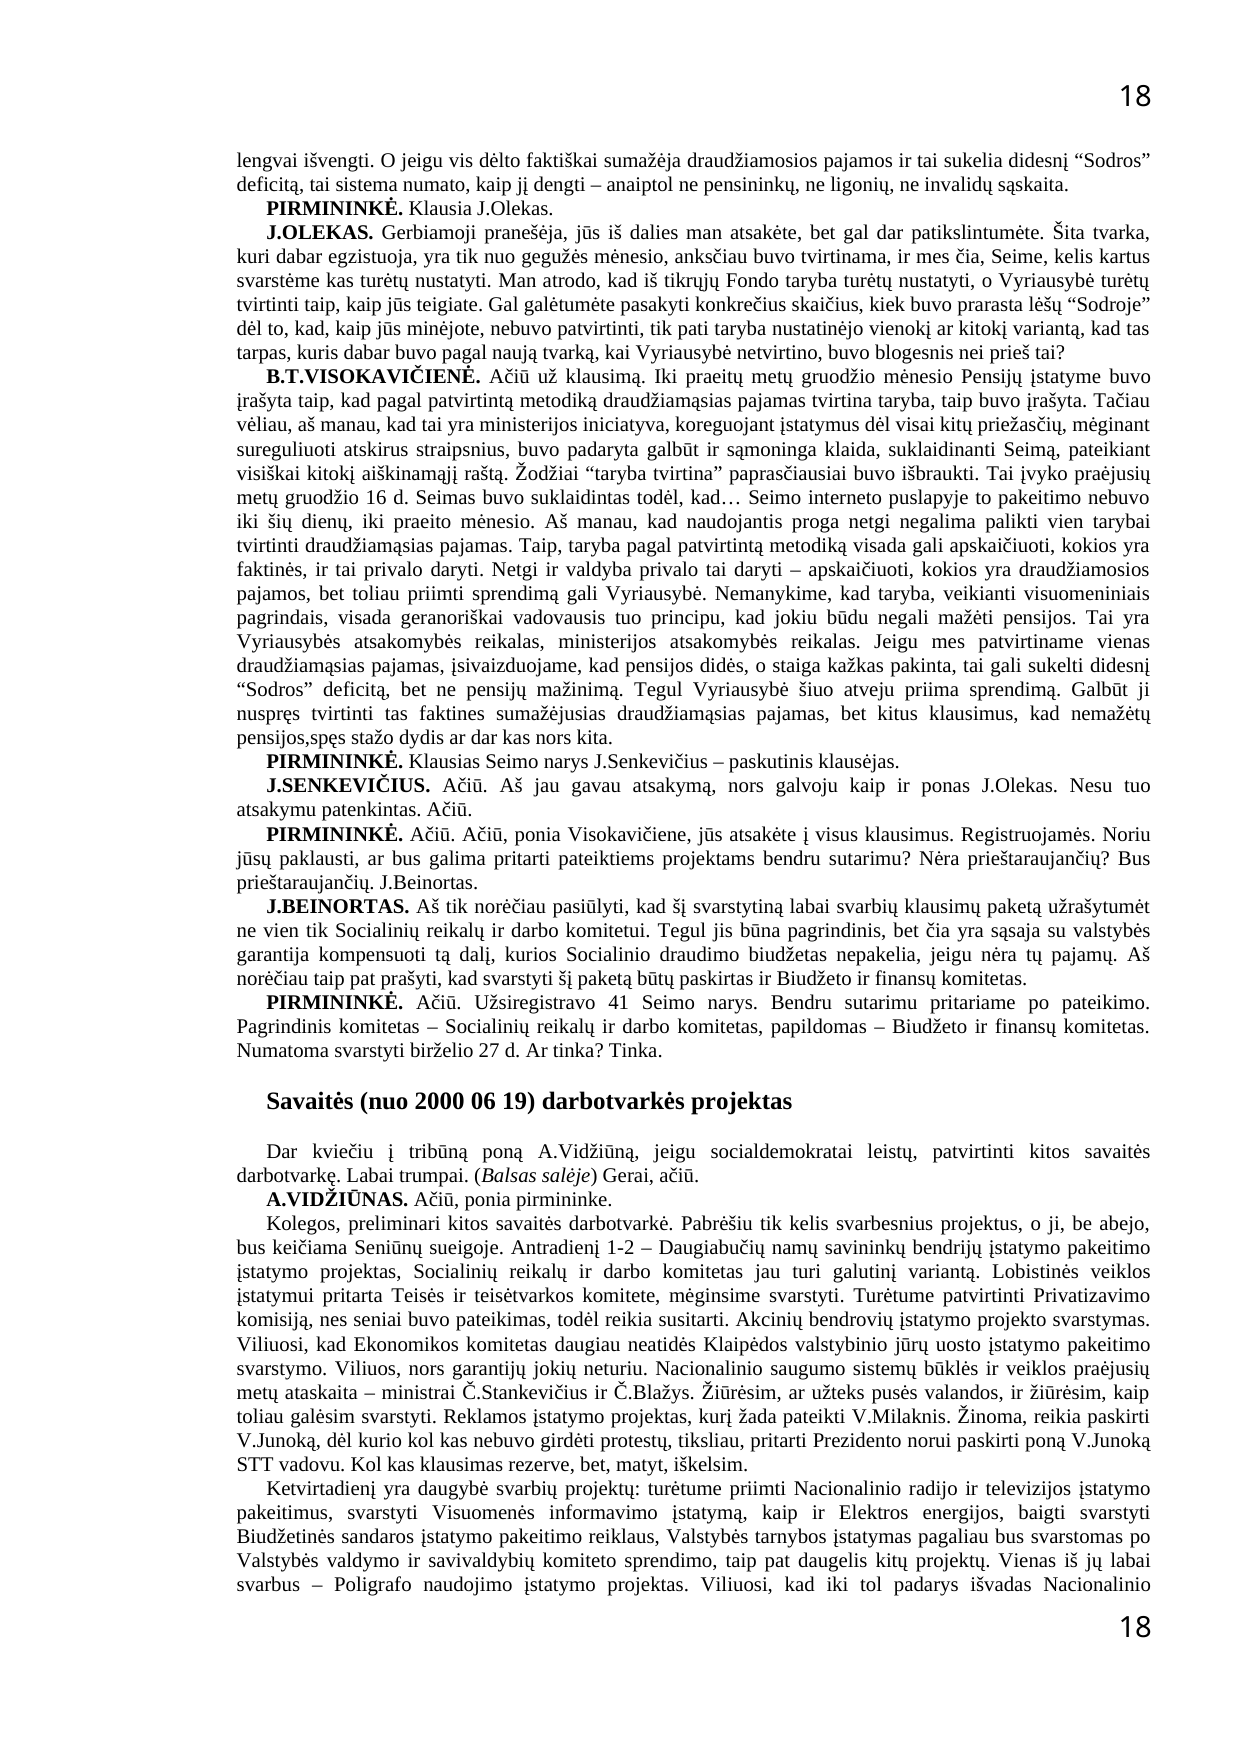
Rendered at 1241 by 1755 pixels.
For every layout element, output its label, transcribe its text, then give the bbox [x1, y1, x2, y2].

text Ketvirtadienį yra daugybė svarbių projektų: turėtume priimti Nacionalinio radijo ir televizijos įstatymo pakeitimus, svarstyti Visuomenės informavimo įstatymą, kaip ir Elektros energijos, baigti svarstyti Biudžetinės sandaros įstatymo pakeitimo reiklaus, Valstybės tarnybos įstatymas pagaliau bus svarstomas po Valstybės valdymo ir savivaldybių komiteto sprendimo, taip pat daugelis kitų projektų. Vienas iš jų labai svarbus – Poligrafo naudojimo įstatymo projektas. Viliuosi, kad iki tol padarys išvadas Nacionalinio [236, 1476, 1152, 1596]
text J.OLEKAS. Gerbiamoji pranešėja, jūs iš dalies man atsakėte, bet gal dar patikslintumėte. Šita tvarka, kuri dabar egzistuoja, yra tik nuo gegužės mėnesio, anksčiau buvo tvirtinama, ir mes čia, Seime, kelis kartus svarstėme kas turėtų nustatyti. Man atrodo, kad iš tikrųjų Fondo taryba turėtų nustatyti, o Vyriausybė turėtų tvirtinti taip, kaip jūs teigiate. Gal galėtumėte pasakyti konkrečius skaičius, kiek buvo prarasta lėšų “Sodroje” dėl to, kad, kaip jūs minėjote, nebuvo patvirtinti, tik pati taryba nustatinėjo vienokį ar kitokį variantą, kad tas tarpas, kuris dabar buvo pagal naują tvarką, kai Vyriausybė netvirtino, buvo blogesnis nei prieš tai? [236, 220, 1152, 364]
text PIRMININKĖ. Ačiū. Ačiū, ponia Visokavičiene, jūs atsakėte į visus klausimus. Registruojamės. Noriu jūsų paklausti, ar bus galima pritarti pateiktiems projektams bendru sutarimu? Nėra prieštaraujančių? Bus prieštaraujančių. J.Beinortas. [236, 821, 1152, 894]
text PIRMININKĖ. Klausias Seimo narys J.Senkevičius – paskutinis klausėjas. [236, 749, 1152, 773]
text PIRMININKĖ. Klausia J.Olekas. [236, 196, 1152, 220]
text B.T.VISOKAVIČIENĖ. Ačiū už klausimą. Iki praeitų metų gruodžio mėnesio Pensijų įstatyme buvo įrašyta taip, kad pagal patvirtintą metodiką draudžiamąsias pajamas tvirtina taryba, taip buvo įrašyta. Tačiau vėliau, aš manau, kad tai yra ministerijos iniciatyva, koreguojant įstatymus dėl visai kitų priežasčių, mėginant sureguliuoti atskirus straipsnius, buvo padaryta galbūt ir sąmoninga klaida, suklaidinanti Seimą, pateikiant visiškai kitokį aiškinamąjį raštą. Žodžiai “taryba tvirtina” paprasčiausiai buvo išbraukti. Tai įvyko praėjusių metų gruodžio 16 d. Seimas buvo suklaidintas todėl, kad… Seimo interneto puslapyje to pakeitimo nebuvo iki šių dienų, iki praeito mėnesio. Aš manau, kad naudojantis proga netgi negalima palikti vien tarybai tvirtinti draudžiamąsias pajamas. Taip, taryba pagal patvirtintą metodiką visada gali apskaičiuoti, kokios yra faktinės, ir tai privalo daryti. Netgi ir valdyba privalo tai daryti – apskaičiuoti, kokios yra draudžiamosios pajamos, bet toliau priimti sprendimą gali Vyriausybė. Nemanykime, kad taryba, veikianti visuomeniniais pagrindais, visada geranoriškai vadovausis tuo principu, kad jokiu būdu negali mažėti pensijos. Tai yra Vyriausybės atsakomybės reikalas, ministerijos atsakomybės reikalas. Jeigu mes patvirtiname vienas draudžiamąsias pajamas, įsivaizduojame, kad pensijos didės, o staiga kažkas pakinta, tai gali sukelti didesnį “Sodros” deficitą, bet ne pensijų mažinimą. Tegul Vyriausybė šiuo atveju priima sprendimą. Galbūt ji nuspręs tvirtinti tas faktines sumažėjusias draudžiamąsias pajamas, bet kitus klausimus, kad nemažėtų pensijos,spęs stažo dydis ar dar kas nors kita. [236, 364, 1152, 749]
text A.VIDŽIŪNAS. Ačiū, ponia pirmininke. [236, 1187, 1152, 1211]
text lengvai išvengti. O jeigu vis dėlto faktiškai sumažėja draudžiamosios pajamos ir tai sukelia didesnį “Sodros” deficitą, tai sistema numato, kaip jį dengti – anaiptol ne pensininkų, ne ligonių, ne invalidų sąskaita. [236, 148, 1152, 196]
text PIRMININKĖ. Ačiū. Užsiregistravo 41 Seimo narys. Bendru sutarimu pritariame po pateikimo. Pagrindinis komitetas – Socialinių reikalų ir darbo komitetas, papildomas – Biudžeto ir finansų komitetas. Numatoma svarstyti birželio 27 d. Ar tinka? Tinka. [236, 990, 1152, 1062]
text Dar kviečiu į tribūną poną A.Vidžiūną, jeigu socialdemokratai leistų, patvirtinti kitos savaitės darbotvarkę. Labai trumpai. (Balsas salėje) Gerai, ačiū. [236, 1139, 1152, 1187]
text J.SENKEVIČIUS. Ačiū. Aš jau gavau atsakymą, nors galvoju kaip ir ponas J.Olekas. Nesu tuo atsakymu patenkintas. Ačiū. [236, 773, 1152, 821]
text Savaitės (nuo 2000 06 19) darbotvarkės projektas [236, 1086, 1152, 1115]
text Kolegos, preliminari kitos savaitės darbotvarkė. Pabrėšiu tik kelis svarbesnius projektus, o ji, be abejo, bus keičiama Seniūnų sueigoje. Antradienį 1-2 – Daugiabučių namų savininkų bendrijų įstatymo pakeitimo įstatymo projektas, Socialinių reikalų ir darbo komitetas jau turi galutinį variantą. Lobistinės veiklos įstatymui pritarta Teisės ir teisėtvarkos komitete, mėginsime svarstyti. Turėtume patvirtinti Privatizavimo komisiją, nes seniai buvo pateikimas, todėl reikia susitarti. Akcinių bendrovių įstatymo projekto svarstymas. Viliuosi, kad Ekonomikos komitetas daugiau neatidės Klaipėdos valstybinio jūrų uosto įstatymo pakeitimo svarstymo. Viliuos, nors garantijų jokių neturiu. Nacionalinio saugumo sistemų būklės ir veiklos praėjusių metų ataskaita – ministrai Č.Stankevičius ir Č.Blažys. Žiūrėsim, ar užteks pusės valandos, ir žiūrėsim, kaip toliau galėsim svarstyti. Reklamos įstatymo projektas, kurį žada pateikti V.Milaknis. Žinoma, reikia paskirti V.Junoką, dėl kurio kol kas nebuvo girdėti protestų, tiksliau, pritarti Prezidento norui paskirti poną V.Junoką STT vadovu. Kol kas klausimas rezerve, bet, matyt, iškelsim. [236, 1211, 1152, 1476]
text J.BEINORTAS. Aš tik norėčiau pasiūlyti, kad šį svarstytiną labai svarbių klausimų paketą užrašytumėt ne vien tik Socialinių reikalų ir darbo komitetui. Tegul jis būna pagrindinis, bet čia yra sąsaja su valstybės garantija kompensuoti tą dalį, kurios Socialinio draudimo biudžetas nepakelia, jeigu nėra tų pajamų. Aš norėčiau taip pat prašyti, kad svarstyti šį paketą būtų paskirtas ir Biudžeto ir finansų komitetas. [236, 894, 1152, 990]
